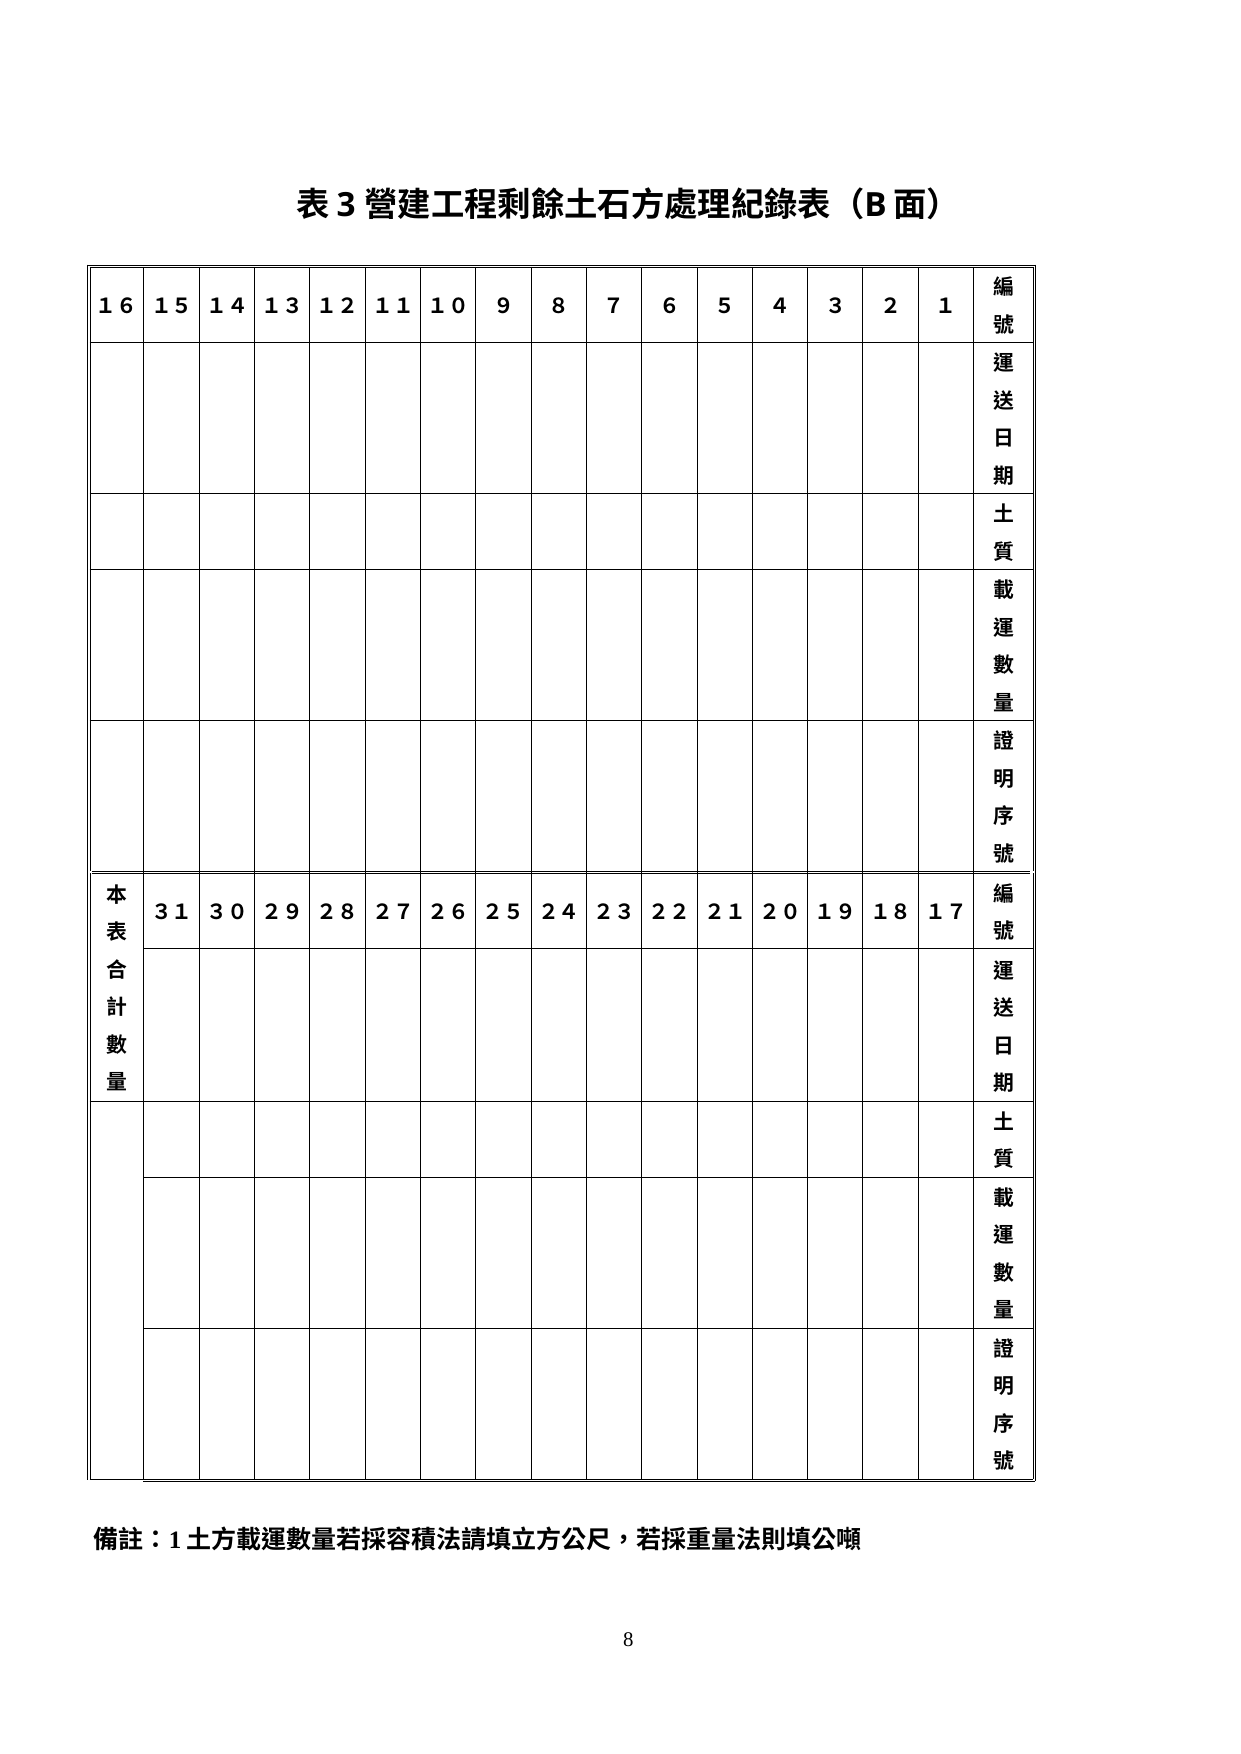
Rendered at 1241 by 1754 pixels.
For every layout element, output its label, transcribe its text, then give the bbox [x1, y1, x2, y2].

table_header ７ [587, 268, 641, 342]
table_cell [421, 570, 475, 720]
table_cell [919, 343, 973, 493]
table_cell ２０ [753, 874, 807, 948]
table_cell [753, 570, 807, 720]
table_cell 載 運 數 量 [974, 570, 1033, 720]
table_cell [366, 570, 420, 720]
table_cell [919, 570, 973, 720]
table_cell [698, 1329, 752, 1479]
table_cell [310, 1329, 365, 1479]
table_cell [698, 343, 752, 493]
table_cell [366, 1102, 420, 1177]
table_cell [366, 949, 420, 1101]
table_cell [310, 721, 365, 871]
table_header ３ [808, 268, 862, 342]
table_cell [200, 721, 254, 871]
table_cell ２２ [642, 874, 697, 948]
table_cell [366, 1329, 420, 1479]
table_cell [753, 1178, 807, 1328]
table_cell [476, 1329, 531, 1479]
table_cell [808, 343, 862, 493]
table_cell [863, 1178, 918, 1328]
table_cell [200, 343, 254, 493]
table_cell [421, 1102, 475, 1177]
subtitle 表3 營建工程剩餘土石方處理紀錄表（B面） [94, 164, 1162, 239]
table_cell [919, 1329, 973, 1479]
table_cell [91, 494, 143, 569]
table_cell ２９ [255, 874, 309, 948]
table_cell [255, 570, 309, 720]
table_cell ２８ [310, 874, 365, 948]
table_cell [863, 570, 918, 720]
table_cell 證 明 序 號 [974, 721, 1033, 871]
table_cell [200, 1178, 254, 1328]
table_cell [532, 1178, 586, 1328]
table_cell [642, 570, 697, 720]
table_cell [91, 1102, 143, 1479]
table_cell ２３ [587, 874, 641, 948]
table_cell [421, 494, 475, 569]
table_cell [919, 721, 973, 871]
table_cell [587, 721, 641, 871]
table_header ５ [698, 268, 752, 342]
table_header １２ [310, 268, 365, 342]
table_cell [144, 1178, 199, 1328]
table_cell [421, 949, 475, 1101]
table_cell [642, 494, 697, 569]
table_cell [587, 949, 641, 1101]
table_cell 土 質 [974, 494, 1033, 569]
table_cell [144, 721, 199, 871]
text 備註：1土方載運數量若採容積法請填立方公尺，若採重量法則填公噸 [94, 1518, 1162, 1556]
table_cell [255, 343, 309, 493]
table_cell [255, 1102, 309, 1177]
table_cell 本 表 合 計 數 量 [91, 874, 143, 1101]
table_cell [753, 494, 807, 569]
table_cell 載 運 數 量 [974, 1178, 1033, 1328]
table_cell [255, 949, 309, 1101]
table_cell [863, 949, 918, 1101]
table_cell 證 明 序 號 [974, 1329, 1033, 1479]
table_cell [200, 949, 254, 1101]
table_cell [91, 343, 143, 493]
table_cell [919, 1102, 973, 1177]
table_cell [863, 1329, 918, 1479]
table_cell [144, 1329, 199, 1479]
table_cell [421, 1178, 475, 1328]
table_header １０ [421, 268, 475, 342]
table_cell １９ [808, 874, 862, 948]
table_cell [919, 1178, 973, 1328]
table_cell [532, 949, 586, 1101]
table_cell [476, 343, 531, 493]
table_cell ３０ [200, 874, 254, 948]
table_cell [863, 343, 918, 493]
table_cell [310, 343, 365, 493]
table_cell ２１ [698, 874, 752, 948]
table_cell [310, 494, 365, 569]
table_header １６ [91, 268, 143, 342]
table_cell [587, 343, 641, 493]
table_cell [200, 570, 254, 720]
table_cell [808, 570, 862, 720]
table_header １ [919, 268, 973, 342]
table_cell 運 送 日 期 [974, 949, 1033, 1101]
table_cell [255, 721, 309, 871]
table_cell [421, 343, 475, 493]
table_cell [421, 721, 475, 871]
table_cell [753, 343, 807, 493]
table_cell [532, 494, 586, 569]
table_cell [863, 494, 918, 569]
table_header 編 號 [974, 268, 1033, 342]
table_cell [476, 721, 531, 871]
table_cell [476, 570, 531, 720]
table_cell [255, 1329, 309, 1479]
table_cell [255, 1178, 309, 1328]
table_cell [476, 949, 531, 1101]
table_cell [808, 1178, 862, 1328]
table_cell [532, 721, 586, 871]
table_header １４ [200, 268, 254, 342]
table_cell [753, 949, 807, 1101]
table_cell [753, 721, 807, 871]
table_cell [366, 1178, 420, 1328]
table_cell [200, 1329, 254, 1479]
table_cell [476, 1178, 531, 1328]
table_header ８ [532, 268, 586, 342]
table_cell １８ [863, 874, 918, 948]
table_header １３ [255, 268, 309, 342]
table_cell [310, 1178, 365, 1328]
table_cell [863, 721, 918, 871]
table_cell [144, 570, 199, 720]
table_cell [255, 494, 309, 569]
table_cell [144, 343, 199, 493]
table_cell ２６ [421, 874, 475, 948]
table_header ６ [642, 268, 697, 342]
table_cell [91, 721, 143, 871]
table_cell [698, 494, 752, 569]
table_cell [200, 494, 254, 569]
table_cell [698, 1178, 752, 1328]
table_cell [642, 949, 697, 1101]
table_cell [753, 1329, 807, 1479]
table_cell [808, 721, 862, 871]
table_cell ２４ [532, 874, 586, 948]
table_cell [919, 494, 973, 569]
table_cell [587, 494, 641, 569]
table_cell [919, 949, 973, 1101]
table_cell 土 質 [974, 1102, 1033, 1177]
table_cell [753, 1102, 807, 1177]
table_cell [310, 1102, 365, 1177]
table_cell [476, 494, 531, 569]
table_cell [144, 949, 199, 1101]
table_cell ３１ [144, 874, 199, 948]
table_cell [532, 570, 586, 720]
table_cell [587, 570, 641, 720]
table_cell [808, 1329, 862, 1479]
table_cell [144, 494, 199, 569]
table_cell [698, 949, 752, 1101]
table_cell [808, 1102, 862, 1177]
table_cell [366, 343, 420, 493]
table_cell 編 號 [974, 871, 1034, 948]
table_cell [642, 1102, 697, 1177]
table_cell [698, 1102, 752, 1177]
table_cell [476, 1102, 531, 1177]
table_cell [642, 721, 697, 871]
table_cell [863, 1102, 918, 1177]
table_cell [532, 343, 586, 493]
table_header ９ [476, 268, 531, 342]
table_cell [421, 1329, 475, 1479]
table_cell [698, 721, 752, 871]
table_cell [698, 570, 752, 720]
table_cell ２７ [366, 874, 420, 948]
table_header ２ [863, 268, 918, 342]
table_cell [144, 1102, 199, 1177]
table_cell [642, 343, 697, 493]
table_cell [532, 1102, 586, 1177]
table_cell [587, 1329, 641, 1479]
table_cell [808, 494, 862, 569]
table_header １５ [144, 268, 199, 342]
table_cell [642, 1329, 697, 1479]
table_cell [366, 721, 420, 871]
table_cell [310, 949, 365, 1101]
table_cell [808, 949, 862, 1101]
table_cell １７ [919, 874, 973, 948]
table_cell [310, 570, 365, 720]
table_header ４ [753, 268, 807, 342]
table_cell 運 送 日 期 [974, 343, 1033, 493]
table_cell [366, 494, 420, 569]
table_cell [532, 1329, 586, 1479]
table_cell [587, 1102, 641, 1177]
table_header １１ [366, 268, 420, 342]
table_cell [91, 570, 143, 720]
table_cell [200, 1102, 254, 1177]
table_cell [587, 1178, 641, 1328]
table_cell ２５ [476, 874, 531, 948]
table_cell [642, 1178, 697, 1328]
